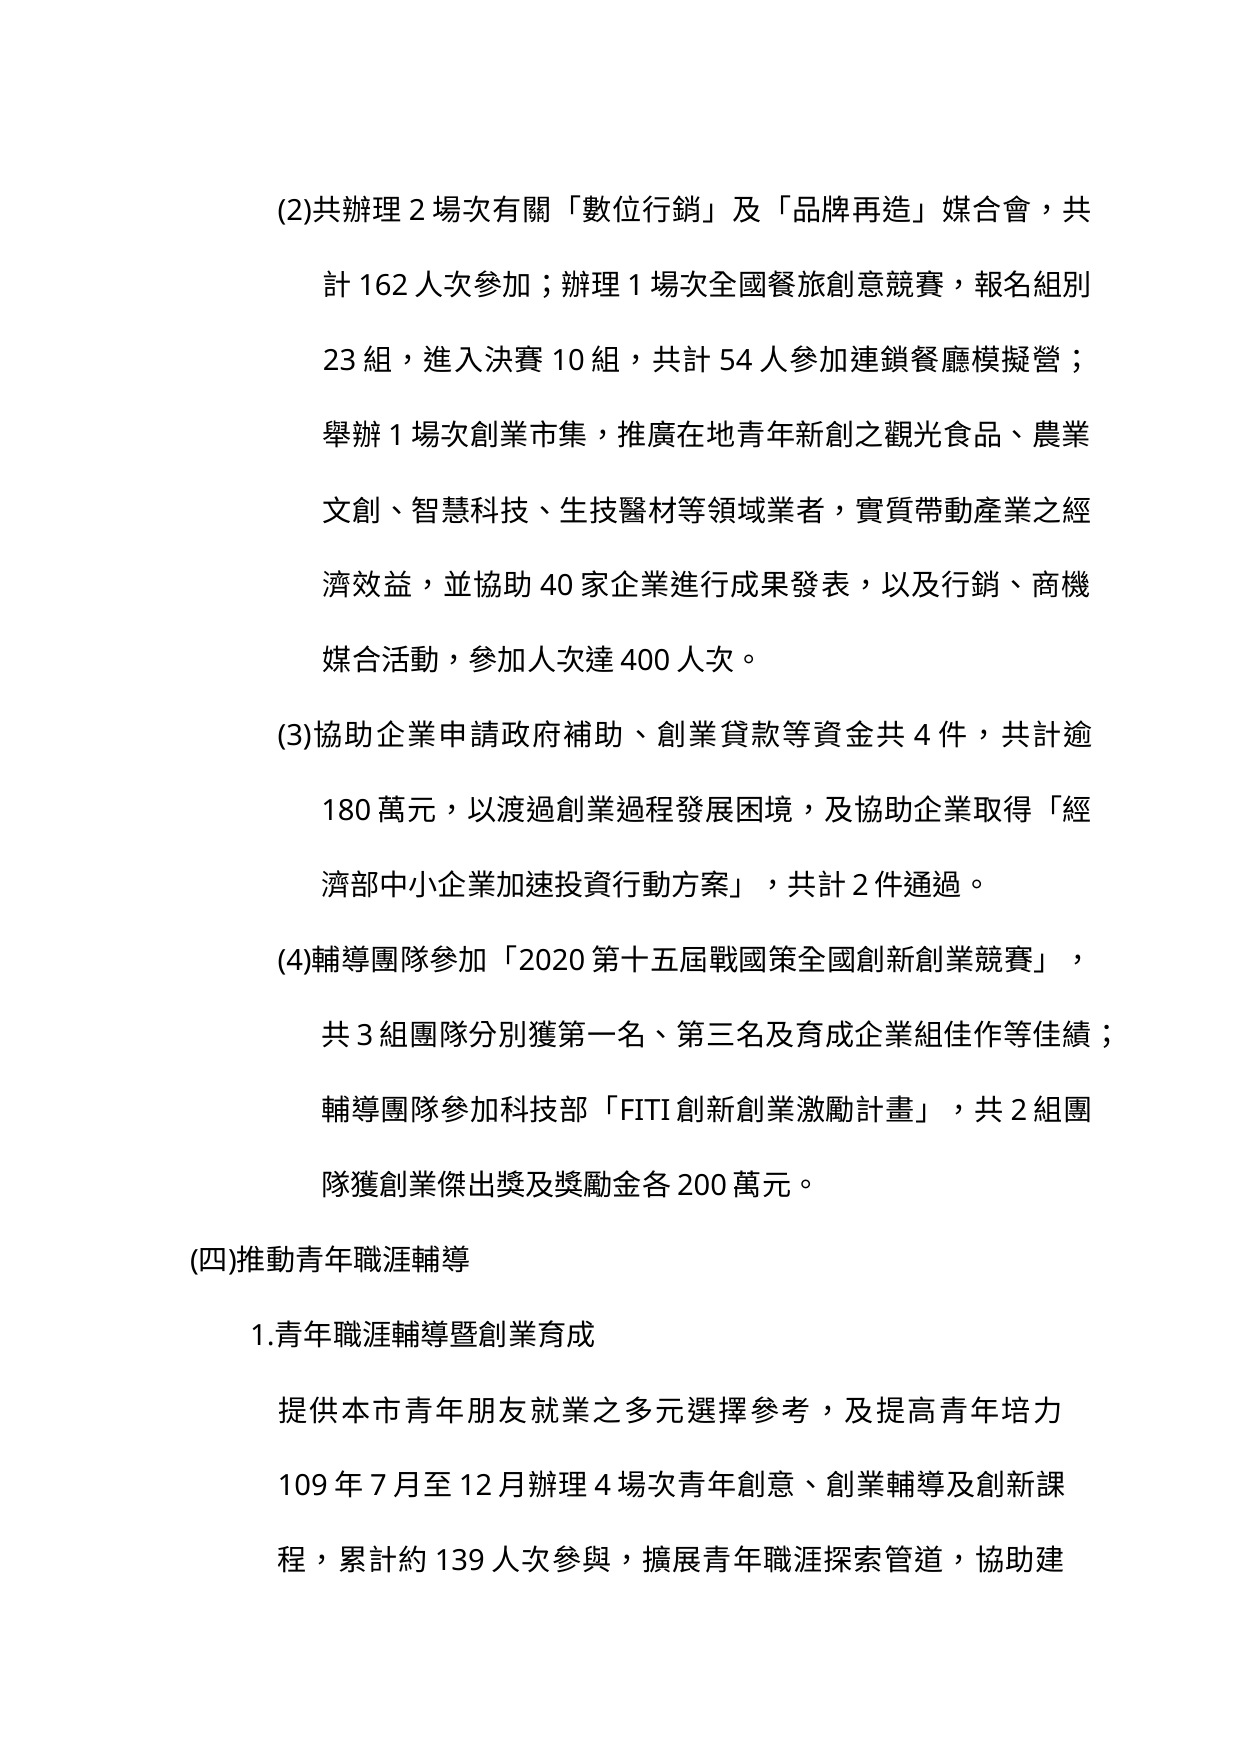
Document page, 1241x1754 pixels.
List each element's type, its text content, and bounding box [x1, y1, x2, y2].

text (4)輔導團隊參加「2020第十五屆戰國策全國創新創業競賽」，共3組團隊分別獲第一名、第三名及育成企業組佳作等佳績；輔導團隊參加科技部「FITI創新創業激勵計畫」，共2組團隊獲創業傑出獎及獎勵金各200萬元。 [277, 914, 1092, 1214]
text 提供本市青年朋友就業之多元選擇參考，及提高青年培力，109年7月至12月辦理4場次青年創意、創業輔導及創新課程，累計約139人次參與，擴展青年職涯探索管道，協助建構青年創業概念及職涯發展方向。 [277, 1364, 1065, 1589]
text (2)共辦理2場次有關「數位行銷」及「品牌再造」媒合會，共計162人次參加；辦理1場次全國餐旅創意競賽，報名組別23組，進入決賽10組，共計54人參加連鎖餐廳模擬營；舉辦1場次創業市集，推廣在地青年新創之觀光食品、農業文創、智慧科技、生技醫材等領域業者，實質帶動產業之經濟效益，並協助40家企業進行成果發表，以及行銷、商機媒合活動，參加人次達400人次。 [277, 164, 1092, 689]
text (四)推動青年職涯輔導 [172, 1214, 1092, 1289]
text 1.青年職涯輔導暨創業育成 [250, 1289, 1065, 1364]
text (3)協助企業申請政府補助、創業貸款等資金共4件，共計逾180萬元，以渡過創業過程發展困境，及協助企業取得「經濟部中小企業加速投資行動方案」，共計2件通過。 [277, 689, 1092, 914]
